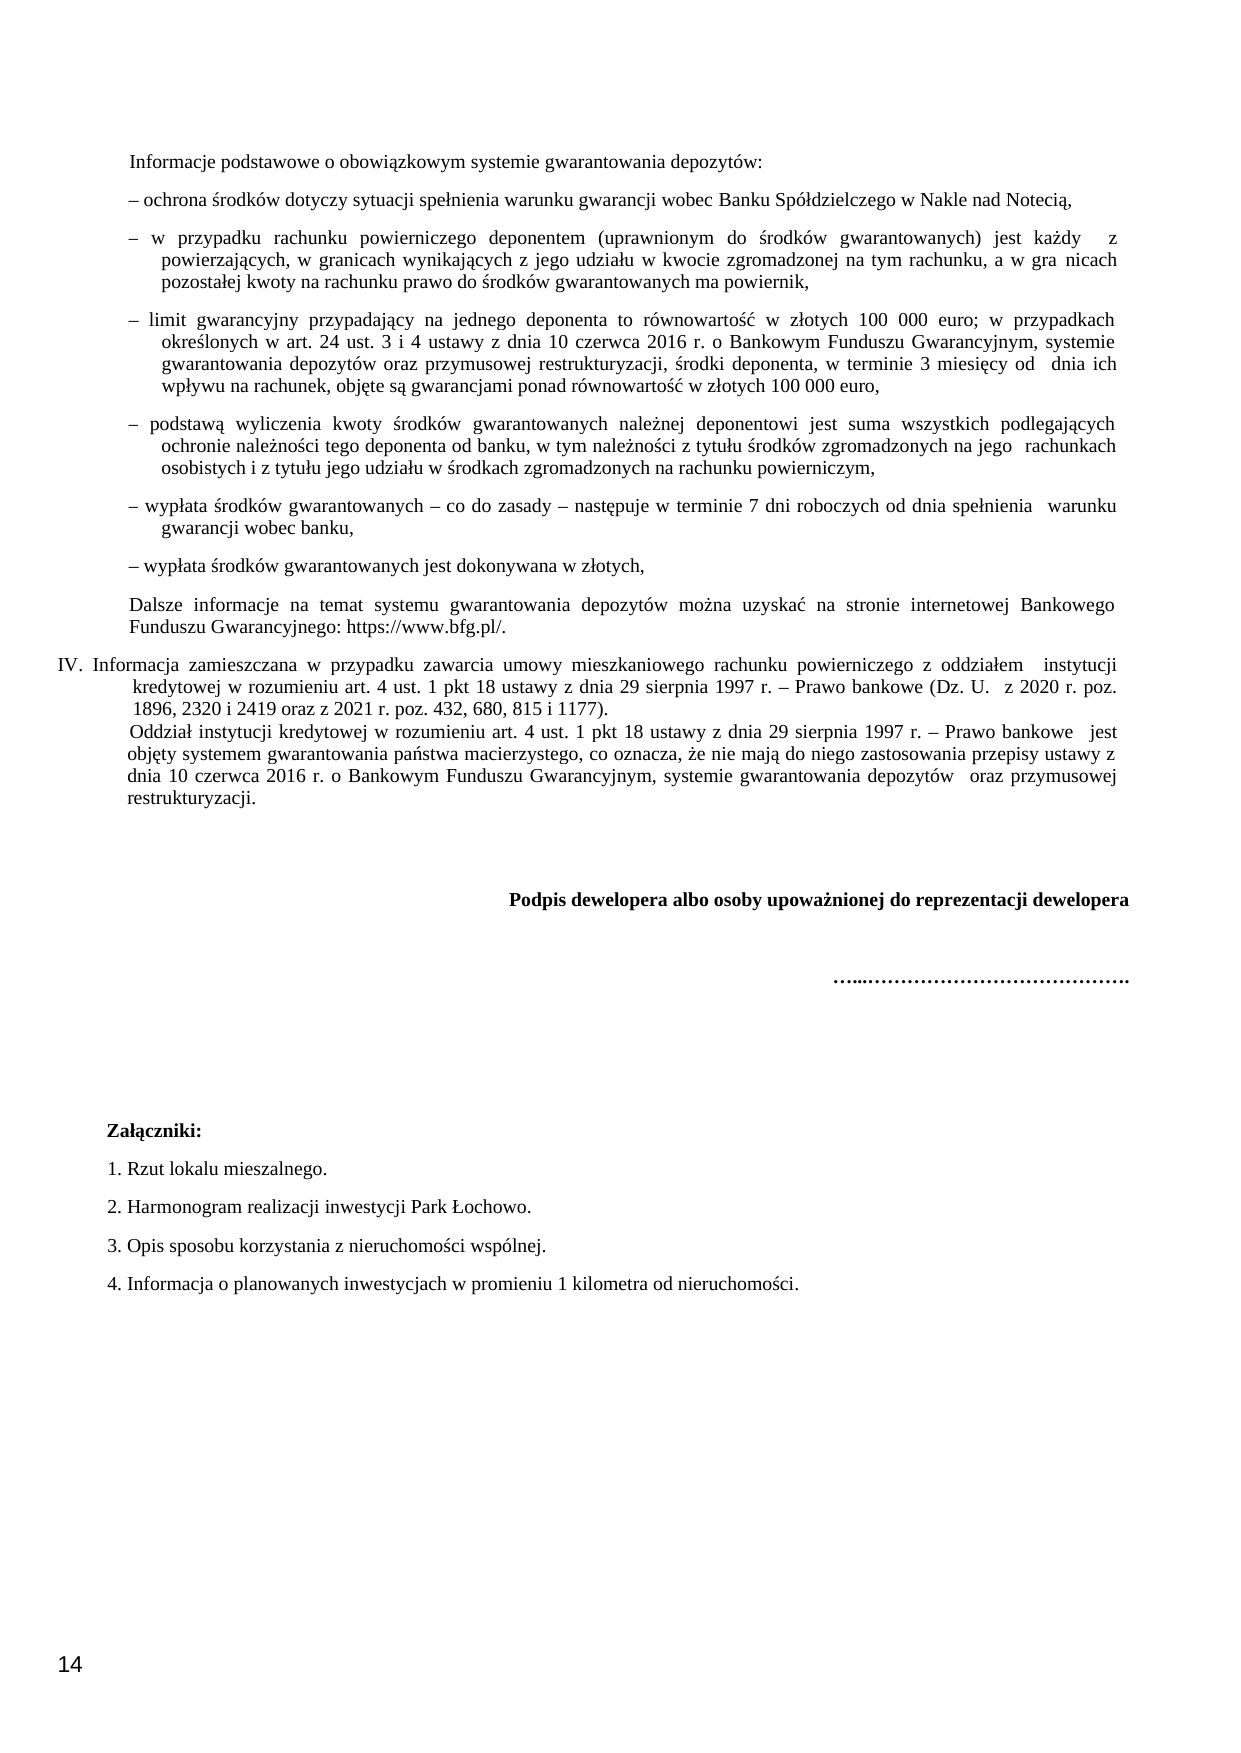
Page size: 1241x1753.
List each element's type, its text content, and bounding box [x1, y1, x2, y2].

text 1. Rzut lokalu mieszalnego. [107, 1157, 1134, 1180]
text – limit gwarancyjny przypadający na jednego deponenta to równowartość w złotych 100 000 euro; w przypadkach określonych w art. 24 ust. 3 i 4 ustawy z dnia 10 czerwca 2016 r. o Bankowym Funduszu Gwarancyjnym, systemie gwarantowania depozytów oraz przymusowej restrukturyzacji, środki deponenta, w terminie 3 miesięcy od dnia ich wpływu na rachunek, objęte są gwarancjami ponad równowartość w złotych 100 000 euro, [128, 308, 1117, 397]
text 2. Harmonogram realizacji inwestycji Park Łochowo. [107, 1195, 1134, 1218]
text 3. Opis sposobu korzystania z nieruchomości wspólnej. [107, 1233, 1134, 1256]
text – wypłata środków gwarantowanych – co do zasady – następuje w terminie 7 dni roboczych od dnia spełnienia warunku gwarancji wobec banku, [128, 494, 1117, 539]
text – podstawą wyliczenia kwoty środków gwarantowanych należnej deponentowi jest suma wszystkich podlegających ochronie należności tego deponenta od banku, w tym należności z tytułu środków zgromadzonych na jego rachunkach osobistych i z tytułu jego udziału w środkach zgromadzonych na rachunku powierniczym, [128, 412, 1116, 478]
text – wypłata środków gwarantowanych jest dokonywana w złotych, [128, 554, 1138, 577]
text 4. Informacja o planowanych inwestycjach w promieniu 1 kilometra od nieruchomości. [107, 1272, 1134, 1294]
text Dalsze informacje na temat systemu gwarantowania depozytów można uzyskać na stronie internetowej Bankowego Funduszu Gwarancyjnego: https://www.bfg.pl/. [129, 593, 1116, 638]
text – ochrona środków dotyczy sytuacji spełnienia warunku gwarancji wobec Banku Spółdzielczego w Nakle nad Notecią, [128, 187, 1116, 210]
text Podpis dewelopera albo osoby upoważnionej do reprezentacji dewelopera [57, 888, 1134, 911]
text …...…………………………………. [57, 965, 1134, 988]
text Załączniki: [106, 1119, 1138, 1142]
text IV. Informacja zamieszczana w przypadku zawarcia umowy mieszkaniowego rachunku powierniczego z oddziałem instytucji kredytowej w rozumieniu art. 4 ust. 1 pkt 18 ustawy z dnia 29 sierpnia 1997 r. – Prawo bankowe (Dz. U. z 2020 r. poz. 1896, 2320 i 2419 oraz z 2021 r. poz. 432, 680, 815 i 1177). [57, 653, 1117, 720]
text – w przypadku rachunku powierniczego deponentem (uprawnionym do środków gwarantowanych) jest każdy z powierzających, w granicach wynikających z jego udziału w kwocie zgromadzonej na tym rachunku, a w gra nicach pozostałej kwoty na rachunku prawo do środków gwarantowanych ma powiernik, [128, 226, 1117, 293]
text Oddział instytucji kredytowej w rozumieniu art. 4 ust. 1 pkt 18 ustawy z dnia 29 sierpnia 1997 r. – Prawo bankowe jest objęty systemem gwarantowania państwa macierzystego, co oznacza, że nie mają do niego zastosowania przepisy ustawy z dnia 10 czerwca 2016 r. o Bankowym Funduszu Gwarancyjnym, systemie gwarantowania depozytów oraz przymusowej restrukturyzacji. [127, 720, 1117, 809]
text Informacje podstawowe o obowiązkowym systemie gwarantowania depozytów: [129, 150, 1138, 173]
